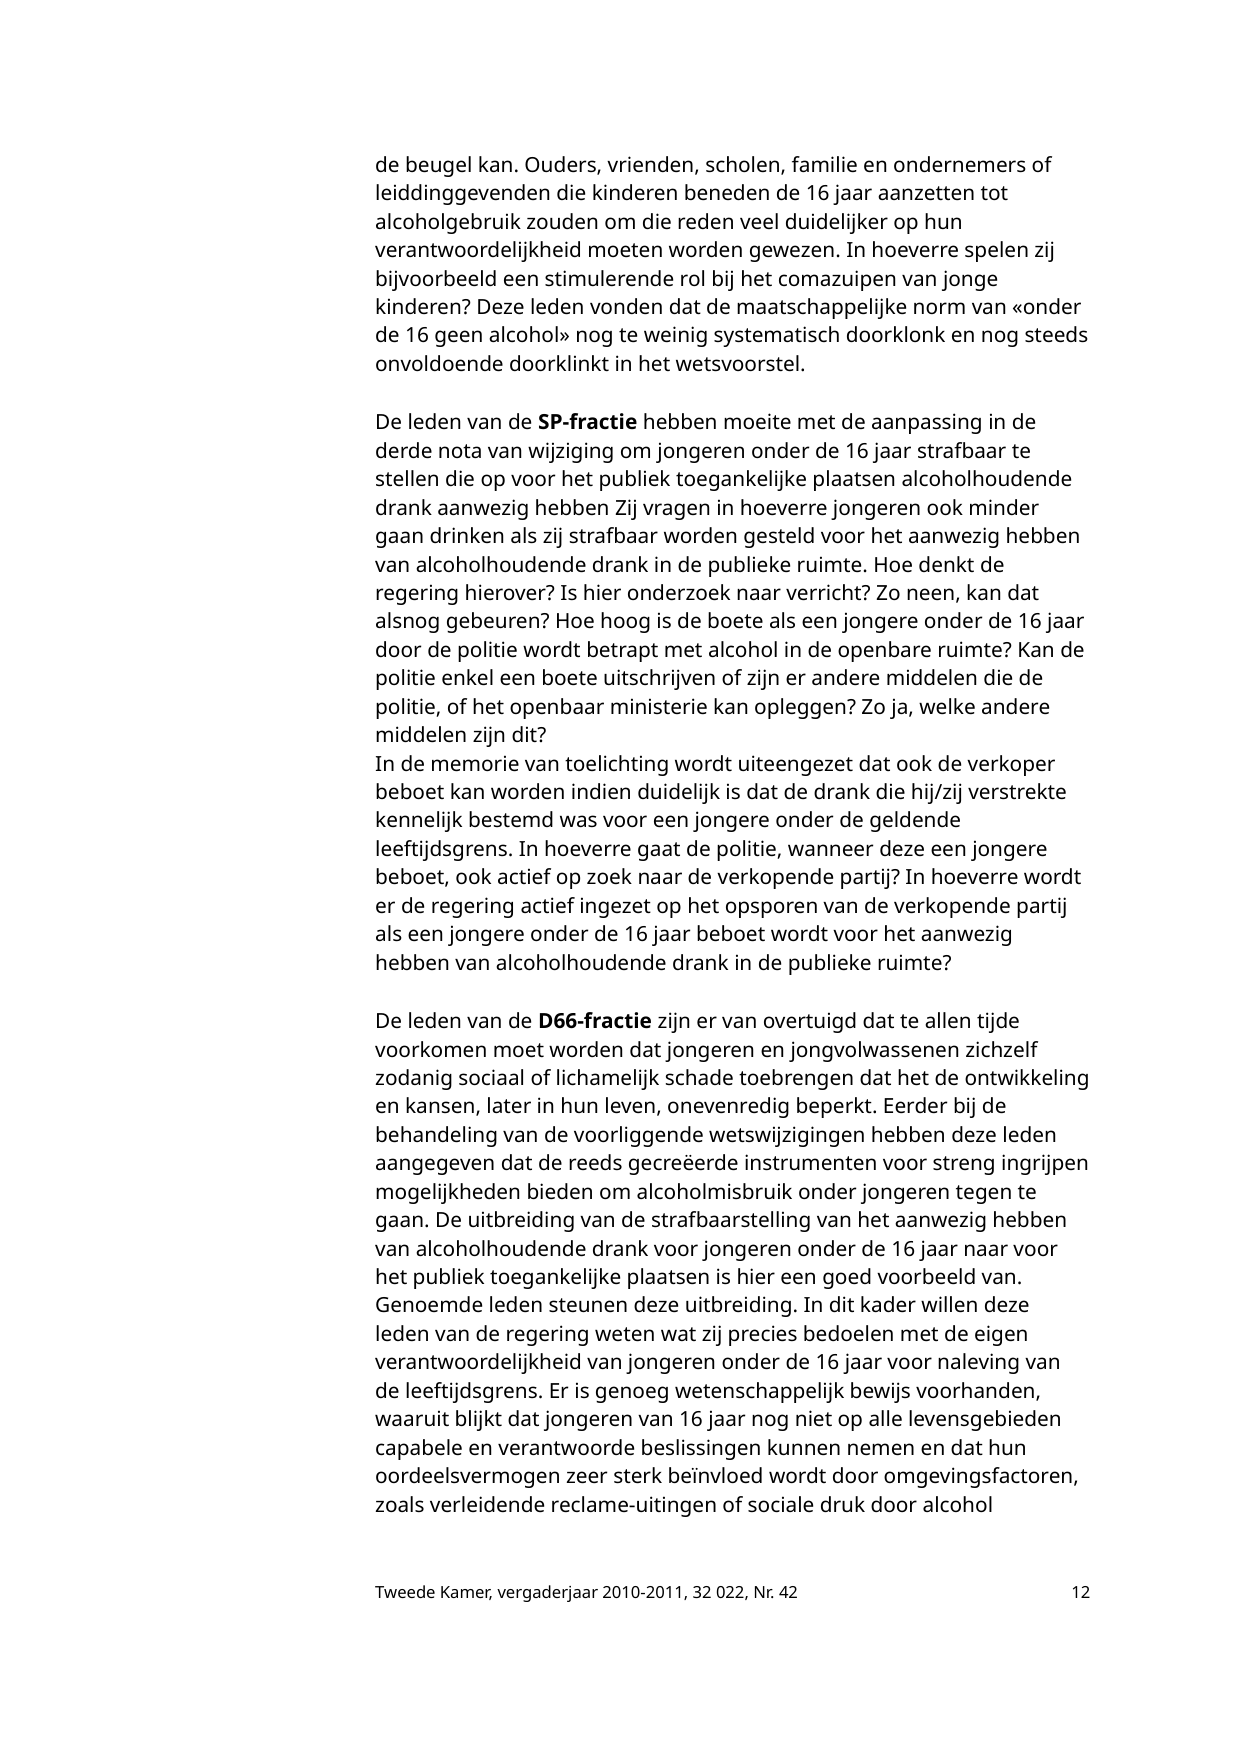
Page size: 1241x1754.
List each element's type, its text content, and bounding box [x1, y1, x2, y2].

text De leden van de D66-fractie zijn er van overtuigd dat te allen tijde voorkomen moet worden dat jongeren en jongvolwassenen zichzelf zodanig sociaal of lichamelijk schade toebrengen dat het de ontwikkeling en kansen, later in hun leven, onevenredig beperkt. Eerder bij de behandeling van de voorliggende wetswijzigingen hebben deze leden aangegeven dat de reeds gecreëerde instrumenten voor streng ingrijpen mogelijkheden bieden om alcoholmisbruik onder jongeren tegen te gaan. De uitbreiding van de strafbaarstelling van het aanwezig hebben van alcoholhoudende drank voor jongeren onder de 16 jaar naar voor het publiek toegankelijke plaatsen is hier een goed voorbeeld van. Genoemde leden steunen deze uitbreiding. In dit kader willen deze leden van de regering weten wat zij precies bedoelen met de eigen verantwoordelijkheid van jongeren onder de 16 jaar voor naleving van de leeftijdsgrens. Er is genoeg wetenschappelijk bewijs voorhanden, waaruit blijkt dat jongeren van 16 jaar nog niet op alle levensgebieden capabele en verantwoorde beslissingen kunnen nemen en dat hun oordeelsvermogen zeer sterk beïnvloed wordt door omgevingsfactoren, zoals verleidende reclame-uitingen of sociale druk door alcohol drinkende vrienden. Hoe denkt de regering het verantwoordelijkheidsbesef van jongeren ten aanzien van alcoholconsumptie positief te beïnvloeden en welke maatregelen gaat zij nemen? Deze leden kijken daarom met belangstelling uit naar de door de minister van VWS aangekondigde landelijke voorjaarsnota gezondheidsbeleid. [375, 1148, 1090, 1518]
text In de memorie van toelichting wordt uiteengezet dat ook de verkoper beboet kan worden indien duidelijk is dat de drank die hij/zij verstrekte kennelijk bestemd was voor een jongere onder de geldende leeftijdsgrens. In hoeverre gaat de politie, wanneer deze een jongere beboet, ook actief op zoek naar de verkopende partij? In hoeverre wordt er de regering actief ingezet op het opsporen van de verkopende partij als een jongere onder de 16 jaar beboet wordt voor het aanwezig hebben van alcoholhoudende drank in de publieke ruimte? [375, 891, 1090, 1118]
text De leden van de SP-fractie hebben moeite met de aanpassing in de derde nota van wijziging om jongeren onder de 16 jaar strafbaar te stellen die op voor het publiek toegankelijke plaatsen alcoholhoudende drank aanwezig hebben Zij vragen in hoeverre jongeren ook minder gaan drinken als zij strafbaar worden gesteld voor het aanwezig hebben van alcoholhoudende drank in de publieke ruimte. Hoe denkt de regering hierover? Is hier onderzoek naar verricht? Zo neen, kan dat alsnog gebeuren? Hoe hoog is de boete als een jongere onder de 16 jaar door de politie wordt betrapt met alcohol in de openbare ruimte? Kan de politie enkel een boete uitschrijven of zijn er andere middelen die de politie, of het openbaar ministerie kan opleggen? Zo ja, welke andere middelen zijn dit? [375, 550, 1090, 891]
text In hoeverre heeft het strafbaar stellen van de aanwezigheid van alcohol bij jongeren onder de 16 jaar consequenties voor de definitie van alcoholverstrekking (zie toelichting artikel 20)? Momenteel is in de definitie ook opgenomen dat als de alcohol is gekocht door een meerderjarige maar kennelijk bedoeld is voor iemand van onder de 16 jaar deze niet mag worden verstrekt. Dit is volgens deze leden in de praktijk bijna onmogelijk na te gaan. Kan dit onderdeel van de definitie van alcoholverstrekking vervallen vanwege het strafbaar stellen van de jongere onder de 16 jaar die alcohol bij zich heeft? [375, 150, 1090, 178]
text Schadelijk alcoholgebruik van jongeren betreft voor de leden van de CDA-fractie zowel de gezondheidsschade als de overlast die jongeren veroorzaken onder invloed van alcohol. Het is onomstotelijk bewezen dat vanwege de mogelijke hersenschade drinken onder de 16 jaar niet door de beugel kan. Ouders, vrienden, scholen, familie en ondernemers of leiddinggevenden die kinderen beneden de 16 jaar aanzetten tot alcoholgebruik zouden om die reden veel duidelijker op hun verantwoordelijkheid moeten worden gewezen. In hoeverre spelen zij bijvoorbeeld een stimulerende rol bij het comazuipen van jonge kinderen? Deze leden vonden dat de maatschappelijke norm van «onder de 16 geen alcohol» nog te weinig systematisch doorklonk en nog steeds onvoldoende doorklinkt in het wetsvoorstel. [375, 178, 1090, 520]
